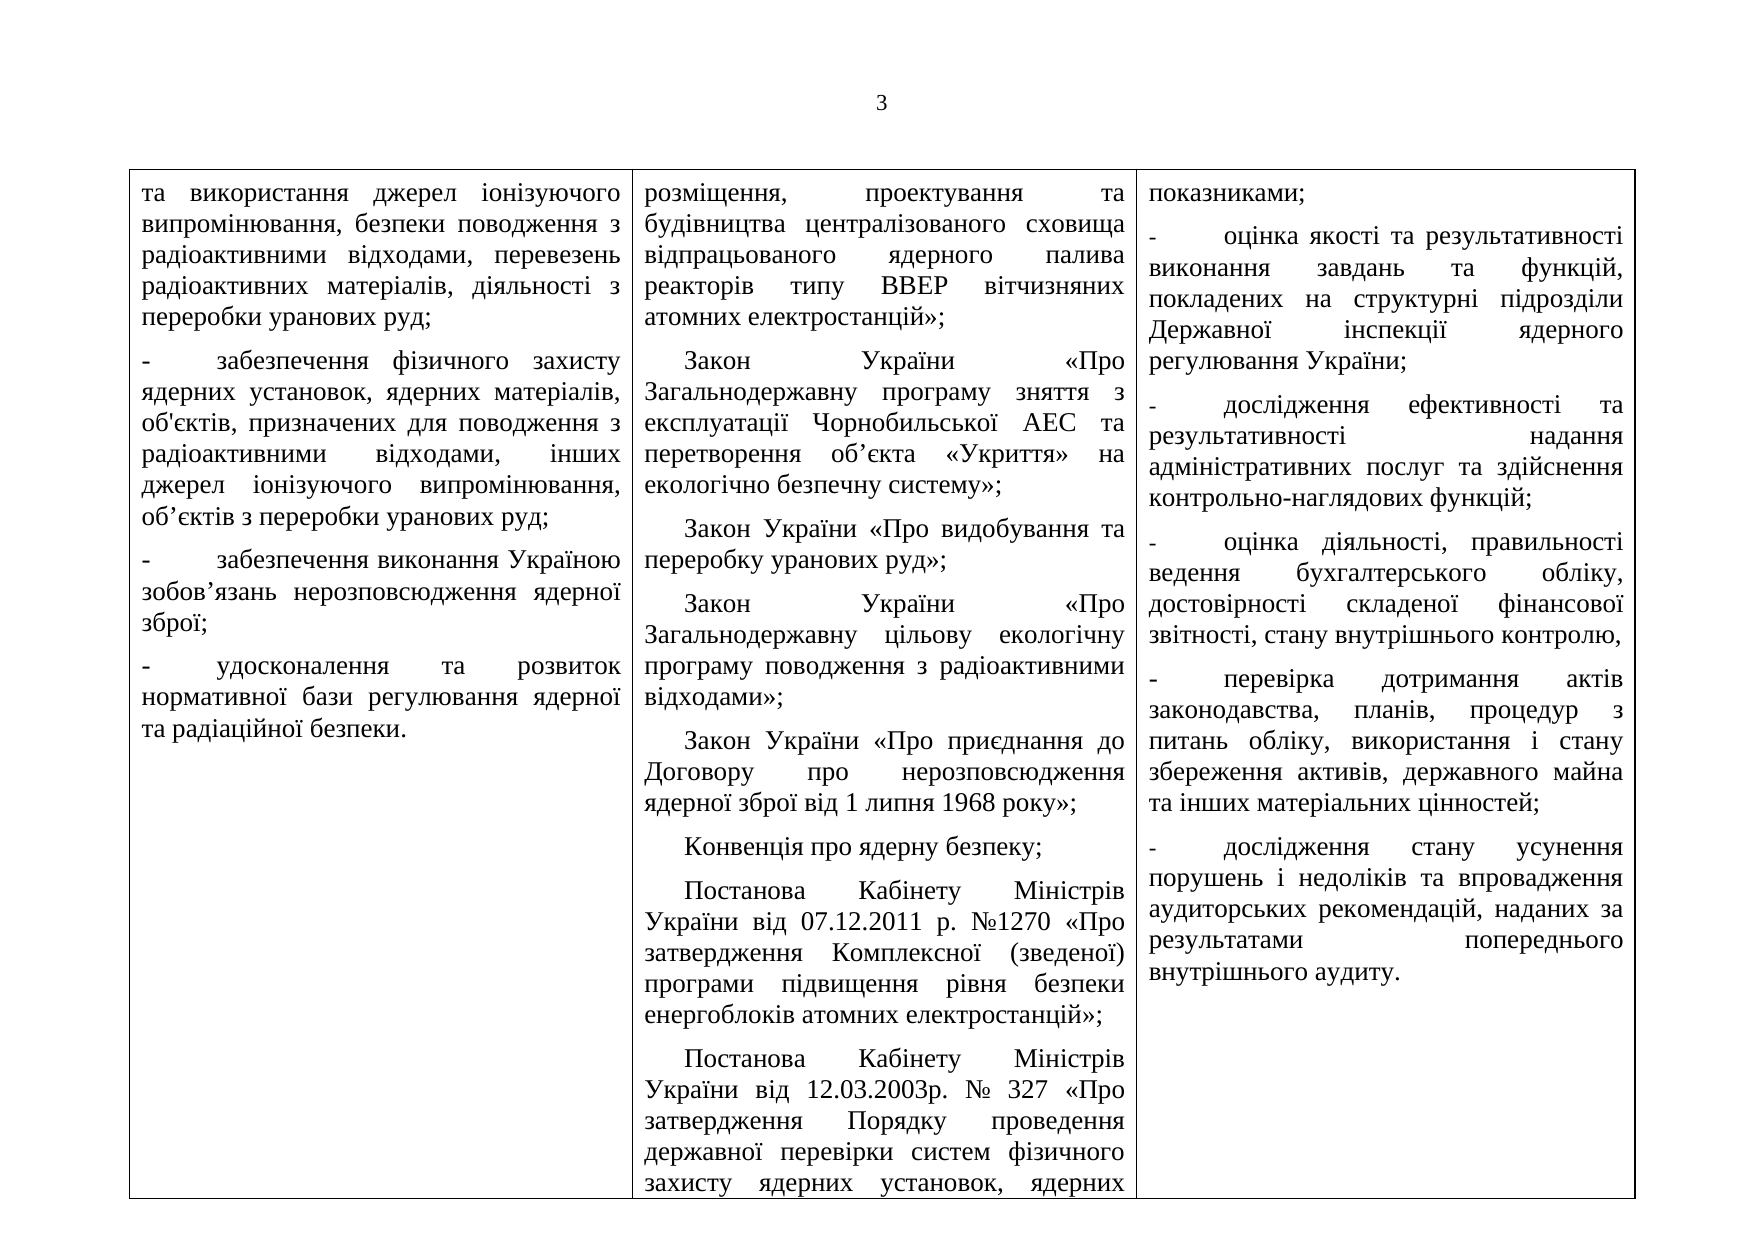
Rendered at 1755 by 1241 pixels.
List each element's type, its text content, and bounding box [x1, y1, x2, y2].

table_cell та використання джерел іонізуючого випромінювання, безпеки поводження з радіоактивними відходами, перевезень радіоактивних матеріалів, діяльності з переробки уранових руд; забезпечення фізичного захисту ядерних установок, ядерних матеріалів, об'єктів, призначених для поводження з радіоактивними відходами, інших джерел іонізуючого випромінювання, об’єктів з переробки уранових руд; забезпечення виконання Україною зобов’язань нерозповсюдження ядерної зброї; удосконалення та розвиток нормативної бази регулювання ядерної та радіаційної безпеки. [130, 170, 632, 1198]
table_cell показниками; оцінка якості та результативності виконання завдань та функцій, покладених на структурні підрозділи Державної інспекції ядерного регулювання України; дослідження ефективності та результативності надання адміністративних послуг та здійснення контрольно-наглядових функцій; оцінка діяльності, правильності ведення бухгалтерського обліку, достовірності складеної фінансової звітності, стану внутрішнього контролю, перевірка дотримання актів законодавства, планів, процедур з питань обліку, використання і стану збереження активів, державного майна та інших матеріальних цінностей; дослідження стану усунення порушень і недоліків та впровадження аудиторських рекомендацій, наданих за результатами попереднього внутрішнього аудиту. [1137, 170, 1634, 1198]
table_cell розміщення, проектування та будівництва централізованого сховища відпрацьованого ядерного палива реакторів типу ВВЕР вітчизняних атомних електростанцій»; Закон України «Про Загальнодержавну програму зняття з експлуатації Чорнобильської АЕС та перетворення об’єкта «Укриття» на екологічно безпечну систему»; Закон України «Про видобування та переробку уранових руд»; Закон України «Про Загальнодержавну цільову екологічну програму поводження з радіоактивними відходами»; Закон України «Про приєднання до Договору про нерозповсюдження ядерної зброї від 1 липня 1968 року»; Конвенція про ядерну безпеку; Постанова Кабінету Міністрів України від 07.12.2011 р. №1270 «Про затвердження Комплексної (зведеної) програми підвищення рівня безпеки енергоблоків атомних електростанцій»; Постанова Кабінету Міністрів України від 12.03.2003р. № 327 «Про затвердження Порядку проведення державної перевірки систем фізичного захисту ядерних установок, ядерних [633, 170, 1136, 1198]
